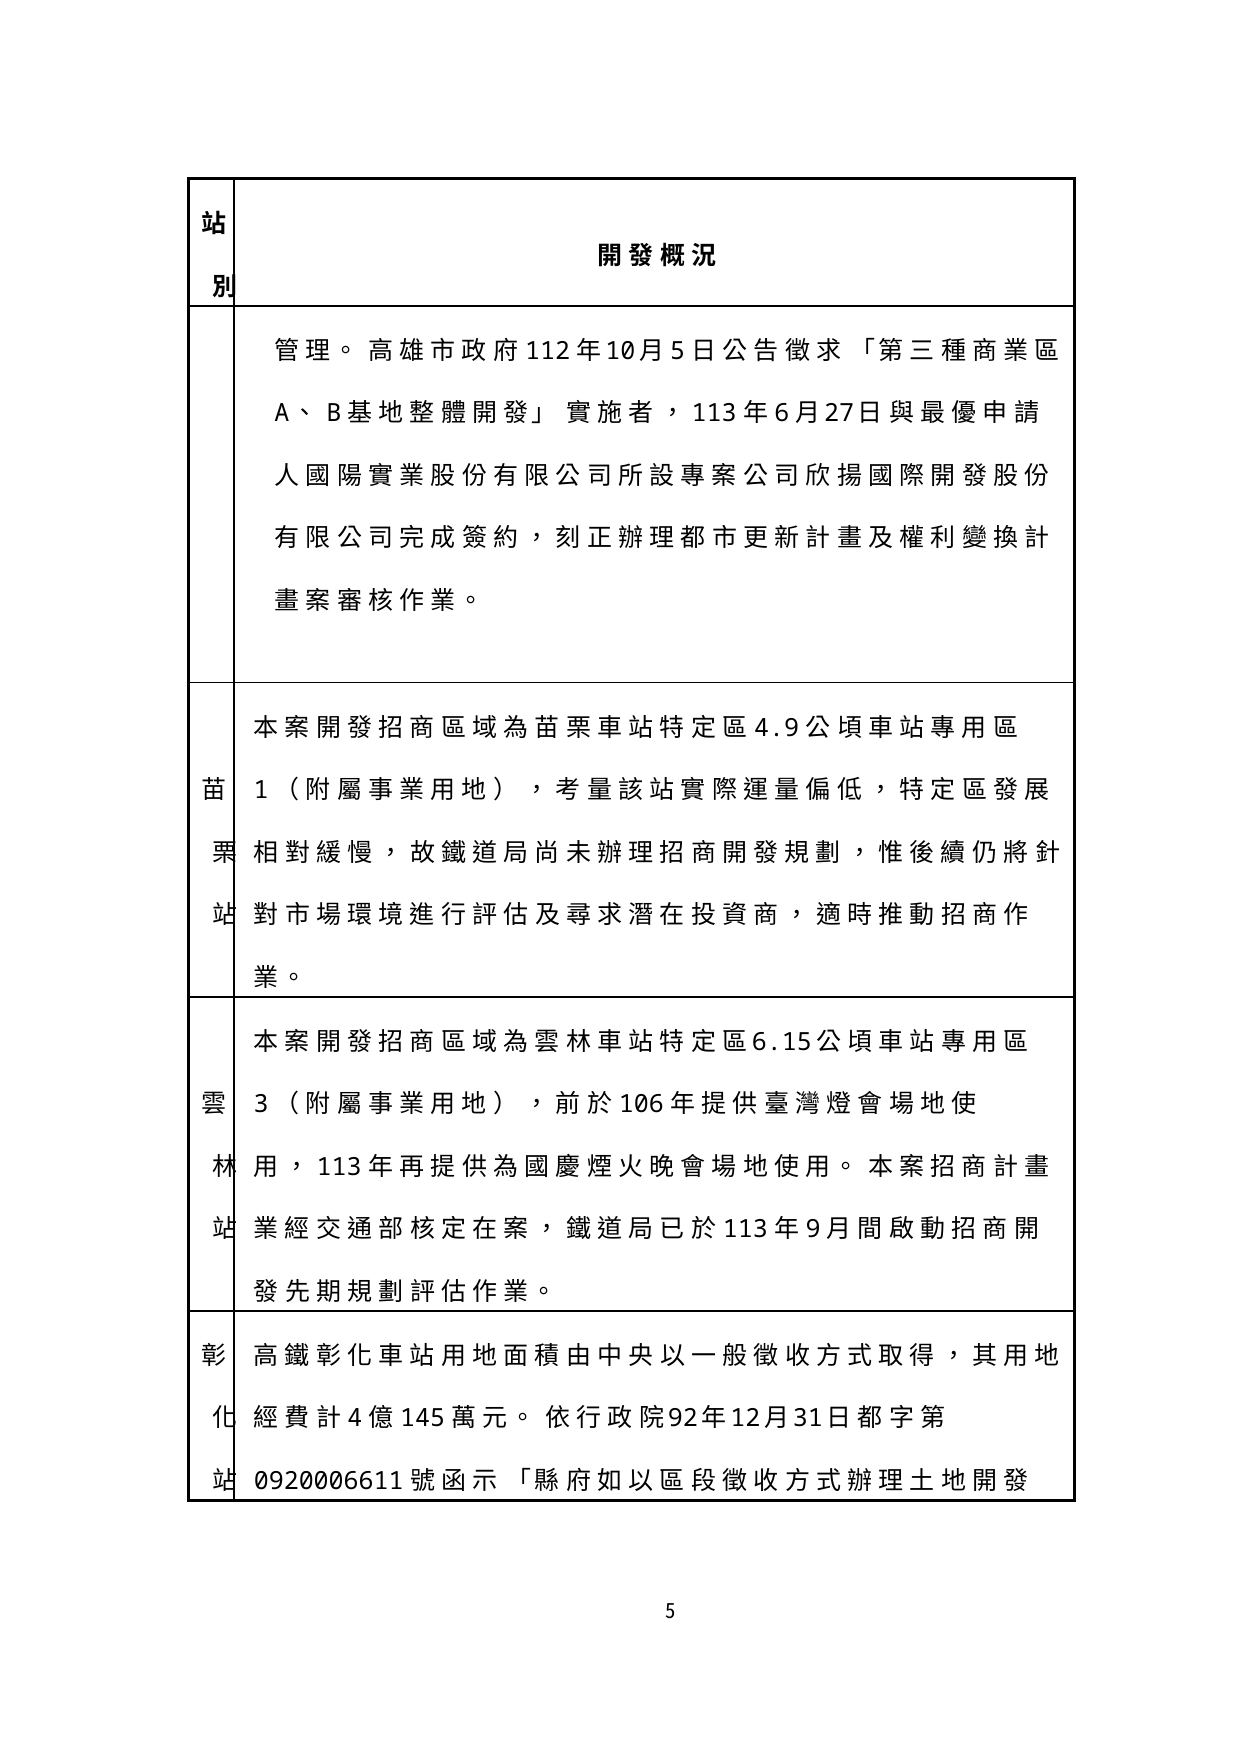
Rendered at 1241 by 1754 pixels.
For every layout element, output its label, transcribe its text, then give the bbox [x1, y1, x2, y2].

table_cell 雲林站 [190, 998, 233, 1310]
table_header 開發概況 [235, 180, 1073, 305]
table_cell 管理。高雄市政府112年10月5日公告徵求「第三種商業區A、B基地整體開發」實施者，113年6月27日與最優申請人國陽實業股份有限公司所設專案公司欣揚國際開發股份有限公司完成簽約，刻正辦理都市更新計畫及權利變換計畫案審核作業。 [235, 307, 1073, 682]
table_header 站別 [190, 180, 233, 305]
table_cell 苗栗站 [190, 683, 233, 996]
table_cell 左營站 [190, 307, 233, 682]
table_cell 本案開發招商區域為苗栗車站特定區4.9公頃車站專用區1（附屬事業用地），考量該站實際運量偏低，特定區發展相對緩慢，故鐵道局尚未辦理招商開發規劃，惟後續仍將針對市場環境進行評估及尋求潛在投資商，適時推動招商作業。 [235, 683, 1073, 996]
table_cell 本案開發招商區域為雲林車站特定區6.15公頃車站專用區3（附屬事業用地），前於106年提供臺灣燈會場地使用，113年再提供為國慶煙火晚會場地使用。本案招商計畫業經交通部核定在案，鐵道局已於113年9月間啟動招商開發先期規劃評估作業。 [235, 998, 1073, 1310]
table_cell 高鐵彰化車站用地面積由中央以一般徵收方式取得，其用地經費計4億145萬元。依行政院92年12月31日都字第0920006611號函示「縣府如以區段徵收方式辦理土地開發 [235, 1312, 1073, 1499]
table_cell 彰化站 [190, 1312, 233, 1499]
table_cell 彰化站 [226, 1414, 233, 1425]
